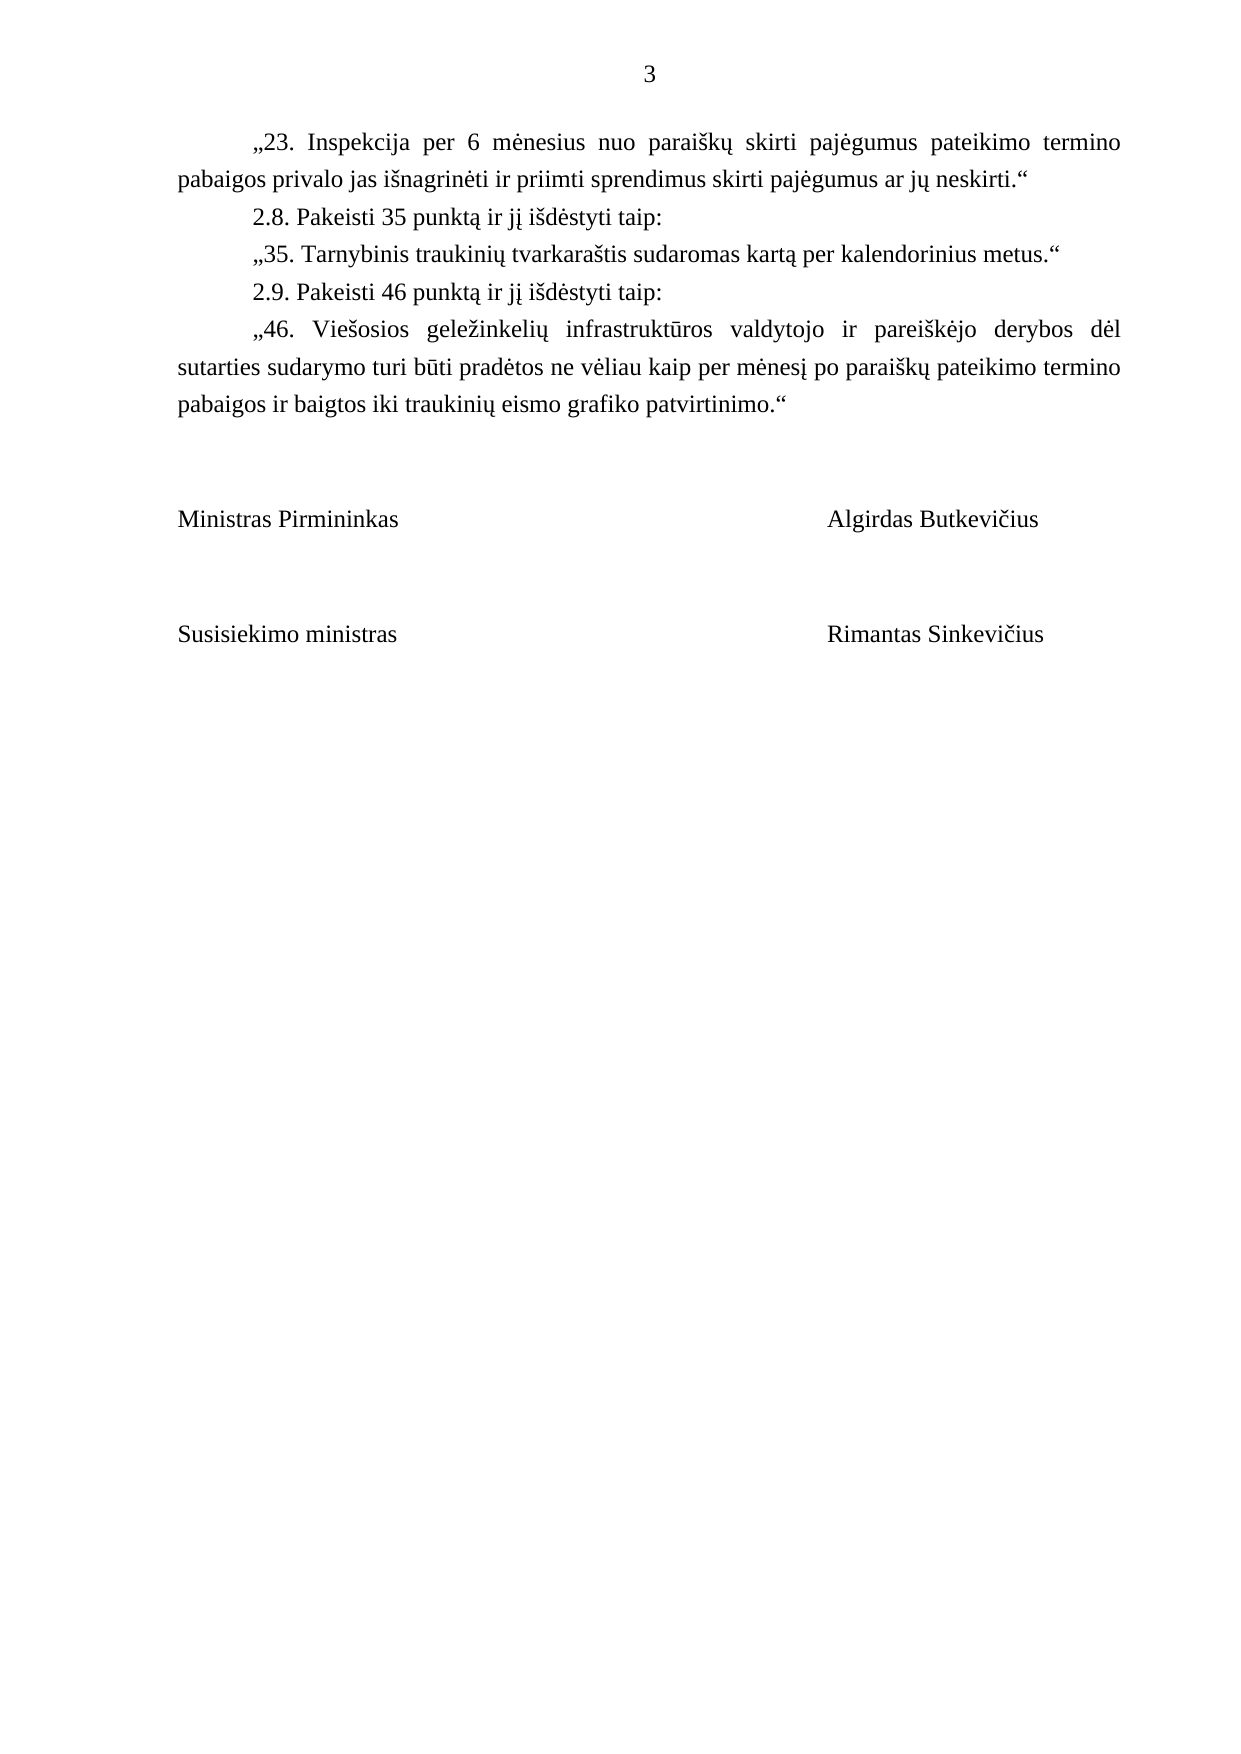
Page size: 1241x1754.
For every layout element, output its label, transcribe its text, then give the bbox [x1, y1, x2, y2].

text „35. Tarnybinis traukinių tvarkaraštis sudaromas kartą per kalendorinius metus.“ [177, 231, 1122, 268]
text „23. Inspekcija per 6 mėnesius nuo paraiškų skirti pajėgumus pateikimo termino pabaigos privalo jas išnagrinėti ir priimti sprendimus skirti pajėgumus ar jų neskirti.“ [177, 118, 1122, 193]
text 2.9. Pakeisti 46 punktą ir jį išdėstyti taip: [177, 268, 1122, 306]
text Susisiekimo ministras Rimantas Sinkevičius [177, 619, 1122, 648]
text Ministras Pirmininkas Algirdas Butkevičius [177, 504, 1122, 533]
text „46. Viešosios geležinkelių infrastruktūros valdytojo ir pareiškėjo derybos dėl sutarties sudarymo turi būti pradėtos ne vėliau kaip per mėnesį po paraiškų pateikimo termino pabaigos ir baigtos iki traukinių eismo grafiko patvirtinimo.“ [177, 306, 1122, 418]
text 2.8. Pakeisti 35 punktą ir jį išdėstyti taip: [177, 193, 1122, 231]
